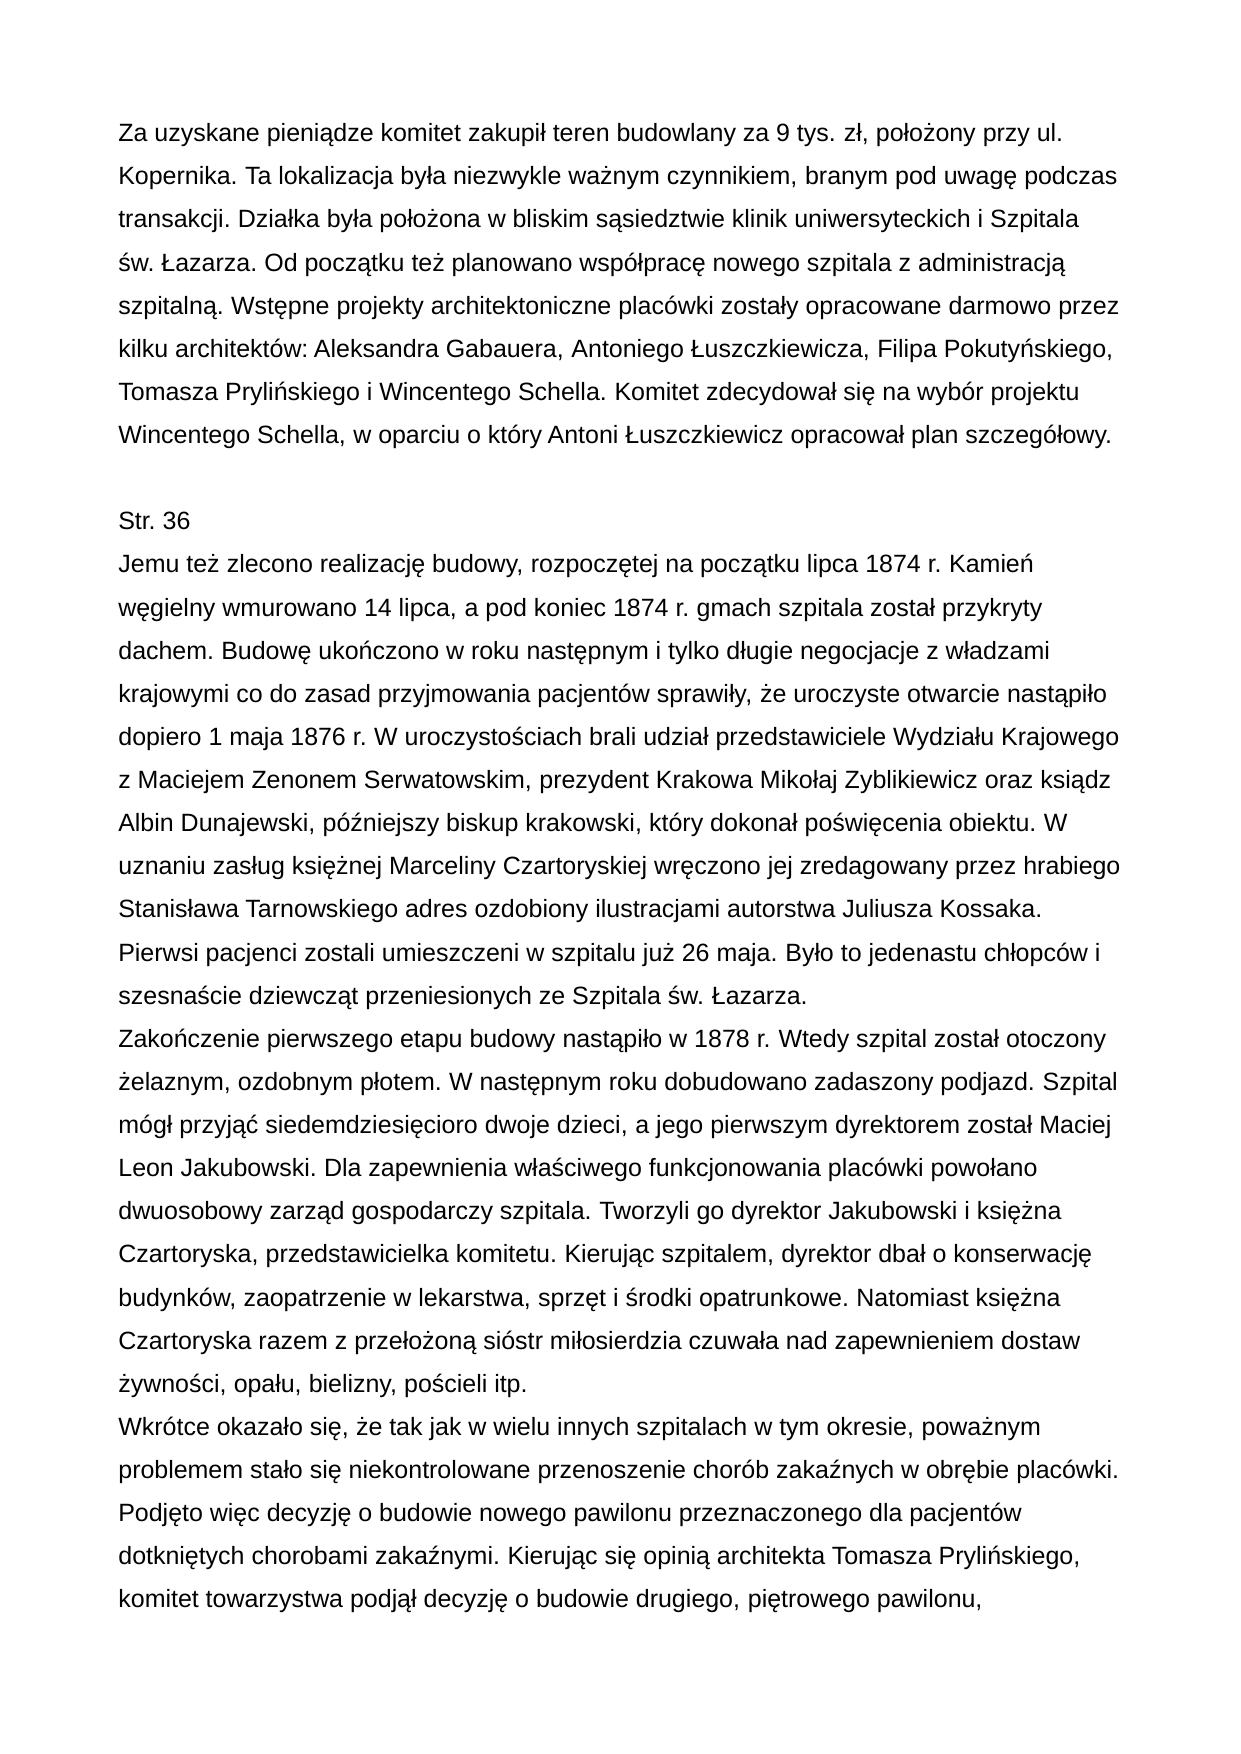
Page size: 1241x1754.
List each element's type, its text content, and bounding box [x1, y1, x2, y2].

text Wkrótce okazało się, że tak jak w wielu innych szpitalach w tym okresie, poważnym problemem stało się niekontrolowane przenoszenie chorób zakaźnych w obrębie placówki. Podjęto więc decyzję o budowie nowego pawilonu przeznaczonego dla pacjentów dotkniętych chorobami zakaźnymi. Kierując się opinią architekta Tomasza Prylińskiego, komitet towarzystwa podjął decyzję o budowie drugiego, piętrowego pawilonu, [118, 1412, 1122, 1613]
text Zakończenie pierwszego etapu budowy nastąpiło w 1878 r. Wtedy szpital został otoczony żelaznym, ozdobnym płotem. W następnym roku dobudowano zadaszony podjazd. Szpital mógł przyjąć siedemdziesięcioro dwoje dzieci, a jego pierwszym dyrektorem został Maciej Leon Jakubowski. Dla zapewnienia właściwego funkcjonowania placówki powołano dwuosobowy zarząd gospodarczy szpitala. Tworzyli go dyrektor Jakubowski i księżna Czartoryska, przedstawicielka komitetu. Kierując szpitalem, dyrektor dbał o konserwację budynków, zaopatrzenie w lekarstwa, sprzęt i środki opatrunkowe. Natomiast księżna Czartoryska razem z przełożoną sióstr miłosierdzia czuwała nad zapewnieniem dostaw żywności, opału, bielizny, pościeli itp. [118, 1024, 1122, 1397]
text Za uzyskane pieniądze komitet zakupił teren budowlany za 9 tys. zł, położony przy ul. Kopernika. Ta lokalizacja była niezwykle ważnym czynnikiem, branym pod uwagę podczas transakcji. Działka była położona w bliskim sąsiedztwie klinik uniwersyteckich i Szpitala św. Łazarza. Od początku też planowano współpracę nowego szpitala z administracją szpitalną. Wstępne projekty architektoniczne placówki zostały opracowane darmowo przez kilku architektów: Aleksandra Gabauera, Antoniego Łuszczkiewicza, Filipa Pokutyńskiego, Tomasza Prylińskiego i Wincentego Schella. Komitet zdecydował się na wybór projektu Wincentego Schella, w oparciu o który Antoni Łuszczkiewicz opracował plan szczegółowy. [118, 118, 1122, 449]
text Jemu też zlecono realizację budowy, rozpoczętej na początku lipca 1874 r. Kamień węgielny wmurowano 14 lipca, a pod koniec 1874 r. gmach szpitala został przykryty dachem. Budowę ukończono w roku następnym i tylko długie negocjacje z władzami krajowymi co do zasad przyjmowania pacjentów sprawiły, że uroczyste otwarcie nastąpiło dopiero 1 maja 1876 r. W uroczystościach brali udział przedstawiciele Wydziału Krajowego z Maciejem Zenonem Serwatowskim, prezydent Krakowa Mikołaj Zyblikiewicz oraz ksiądz Albin Dunajewski, późniejszy biskup krakowski, który dokonał poświęcenia obiektu. W uznaniu zasług księżnej Marceliny Czartoryskiej wręczono jej zredagowany przez hrabiego Stanisława Tarnowskiego adres ozdobiony ilustracjami autorstwa Juliusza Kossaka. Pierwsi pacjenci zostali umieszczeni w szpitalu już 26 maja. Było to jedenastu chłopców i szesnaście dziewcząt przeniesionych ze Szpitala św. Łazarza. [118, 549, 1122, 1009]
text Str. 36 [118, 506, 1122, 535]
